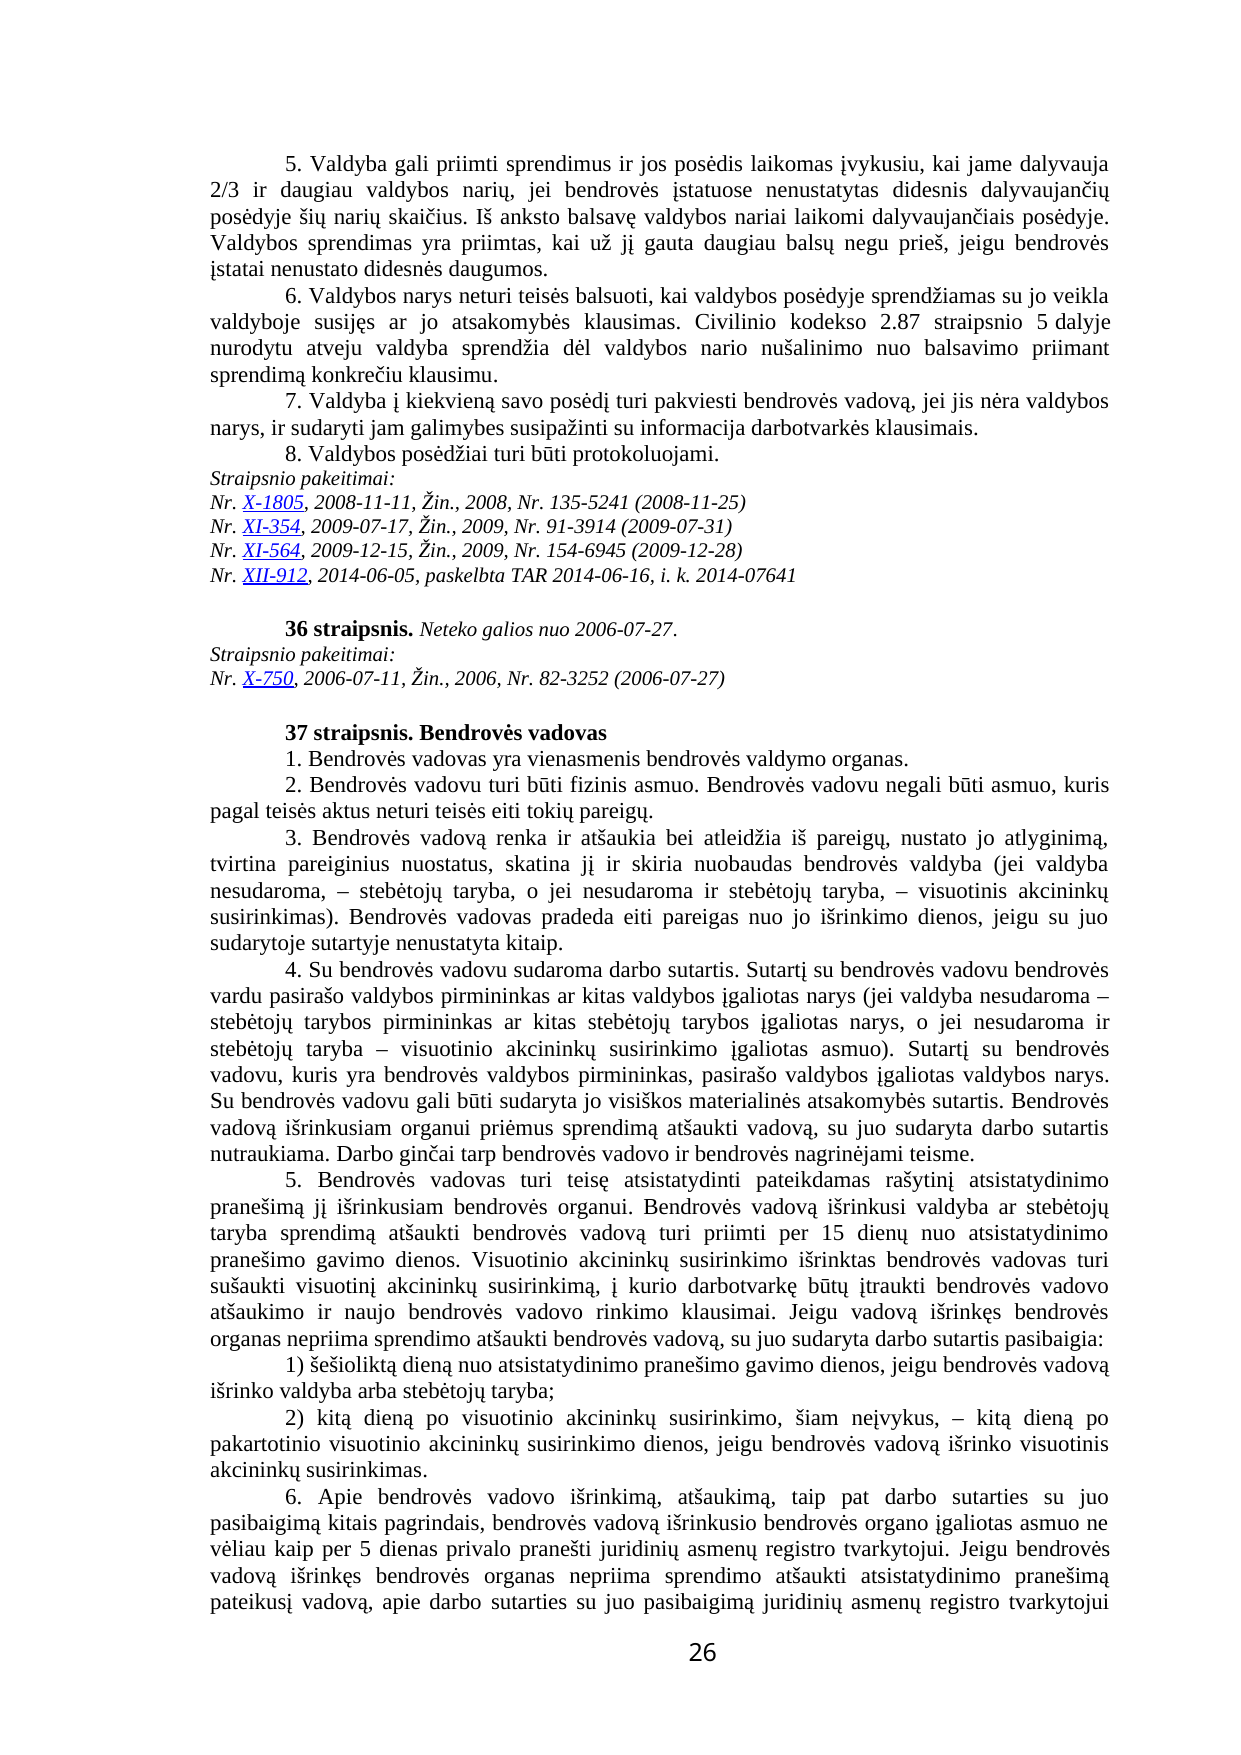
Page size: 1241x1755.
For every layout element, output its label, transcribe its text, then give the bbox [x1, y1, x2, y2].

text Straipsnio pakeitimai: [210, 642, 1111, 666]
text 37 straipsnis. Bendrovės vadovas [210, 718, 1111, 745]
text 6. Apie bendrovės vadovo išrinkimą, atšaukimą, taip pat darbo sutarties su juo pasibaigimą kitais pagrindais, bendrovės vadovą išrinkusio bendrovės organo įgaliotas asmuo ne vėliau kaip per 5 dienas privalo pranešti juridinių asmenų registro tvarkytojui. Jeigu bendrovės vadovą išrinkęs bendrovės organas nepriima sprendimo atšaukti atsistatydinimo pranešimą pateikusį vadovą, apie darbo sutarties su juo pasibaigimą juridinių asmenų registro tvarkytojui [210, 1483, 1110, 1614]
text Nr. X-750, 2006-07-11, Žin., 2006, Nr. 82-3252 (2006-07-27) [210, 666, 1111, 690]
text Nr. XI-564, 2009-12-15, Žin., 2009, Nr. 154-6945 (2009-12-28) [210, 538, 1120, 562]
text 3. Bendrovės vadovą renka ir atšaukia bei atleidžia iš pareigų, nustato jo atlyginimą, tvirtina pareiginius nuostatus, skatina jį ir skiria nuobaudas bendrovės valdyba (jei valdyba nesudaroma, – stebėtojų taryba, o jei nesudaroma ir stebėtojų taryba, – visuotinis akcininkų susirinkimas). Bendrovės vadovas pradeda eiti pareigas nuo jo išrinkimo dienos, jeigu su juo sudarytoje sutartyje nenustatyta kitaip. [210, 824, 1110, 956]
text 5. Bendrovės vadovas turi teisę atsistatydinti pateikdamas rašytinį atsistatydinimo pranešimą jį išrinkusiam bendrovės organui. Bendrovės vadovą išrinkusi valdyba ar stebėtojų taryba sprendimą atšaukti bendrovės vadovą turi priimti per 15 dienų nuo atsistatydinimo pranešimo gavimo dienos. Visuotinio akcininkų susirinkimo išrinktas bendrovės vadovas turi sušaukti visuotinį akcininkų susirinkimą, į kurio darbotvarkę būtų įtraukti bendrovės vadovo atšaukimo ir naujo bendrovės vadovo rinkimo klausimai. Jeigu vadovą išrinkęs bendrovės organas nepriima sprendimo atšaukti bendrovės vadovą, su juo sudaryta darbo sutartis pasibaigia: [210, 1167, 1110, 1351]
text 2) kitą dieną po visuotinio akcininkų susirinkimo, šiam neįvykus, – kitą dieną po pakartotinio visuotinio akcininkų susirinkimo dienos, jeigu bendrovės vadovą išrinko visuotinis akcininkų susirinkimas. [210, 1404, 1110, 1483]
text 2. Bendrovės vadovu turi būti fizinis asmuo. Bendrovės vadovu negali būti asmuo, kuris pagal teisės aktus neturi teisės eiti tokių pareigų. [210, 771, 1111, 824]
text 1) šešioliktą dieną nuo atsistatydinimo pranešimo gavimo dienos, jeigu bendrovės vadovą išrinko valdyba arba stebėtojų taryba; [210, 1351, 1110, 1404]
text 7. Valdyba į kiekvieną savo posėdį turi pakviesti bendrovės vadovą, jei jis nėra valdybos narys, ir sudaryti jam galimybes susipažinti su informacija darbotvarkės klausimais. [210, 387, 1111, 440]
text Nr. XII-912, 2014-06-05, paskelbta TAR 2014-06-16, i. k. 2014-07641 [210, 562, 1120, 587]
text 8. Valdybos posėdžiai turi būti protokoluojami. [210, 440, 1111, 466]
text Nr. XI-354, 2009-07-17, Žin., 2009, Nr. 91-3914 (2009-07-31) [210, 514, 1120, 538]
text 6. Valdybos narys neturi teisės balsuoti, kai valdybos posėdyje sprendžiamas su jo veikla valdyboje susijęs ar jo atsakomybės klausimas. Civilinio kodekso 2.87 straipsnio 5 dalyje nurodytu atveju valdyba sprendžia dėl valdybos nario nušalinimo nuo balsavimo priimant sprendimą konkrečiu klausimu. [210, 282, 1111, 387]
text Nr. X-1805, 2008-11-11, Žin., 2008, Nr. 135-5241 (2008-11-25) [210, 490, 1120, 514]
text Straipsnio pakeitimai: [210, 466, 1111, 490]
text 36 straipsnis. Neteko galios nuo 2006-07-27. [210, 615, 1111, 642]
text 4. Su bendrovės vadovu sudaroma darbo sutartis. Sutartį su bendrovės vadovu bendrovės vardu pasirašo valdybos pirmininkas ar kitas valdybos įgaliotas narys (jei valdyba nesudaroma – stebėtojų tarybos pirmininkas ar kitas stebėtojų tarybos įgaliotas narys, o jei nesudaroma ir stebėtojų taryba – visuotinio akcininkų susirinkimo įgaliotas asmuo). Sutartį su bendrovės vadovu, kuris yra bendrovės valdybos pirmininkas, pasirašo valdybos įgaliotas valdybos narys. Su bendrovės vadovu gali būti sudaryta jo visiškos materialinės atsakomybės sutartis. Bendrovės vadovą išrinkusiam organui priėmus sprendimą atšaukti vadovą, su juo sudaryta darbo sutartis nutraukiama. Darbo ginčai tarp bendrovės vadovo ir bendrovės nagrinėjami teisme. [210, 956, 1111, 1167]
text 1. Bendrovės vadovas yra vienasmenis bendrovės valdymo organas. [210, 745, 1111, 771]
text 5. Valdyba gali priimti sprendimus ir jos posėdis laikomas įvykusiu, kai jame dalyvauja 2/3 ir daugiau valdybos narių, jei bendrovės įstatuose nenustatytas didesnis dalyvaujančių posėdyje šių narių skaičius. Iš anksto balsavę valdybos nariai laikomi dalyvaujančiais posėdyje. Valdybos sprendimas yra priimtas, kai už jį gauta daugiau balsų negu prieš, jeigu bendrovės įstatai nenustato didesnės daugumos. [210, 150, 1111, 282]
